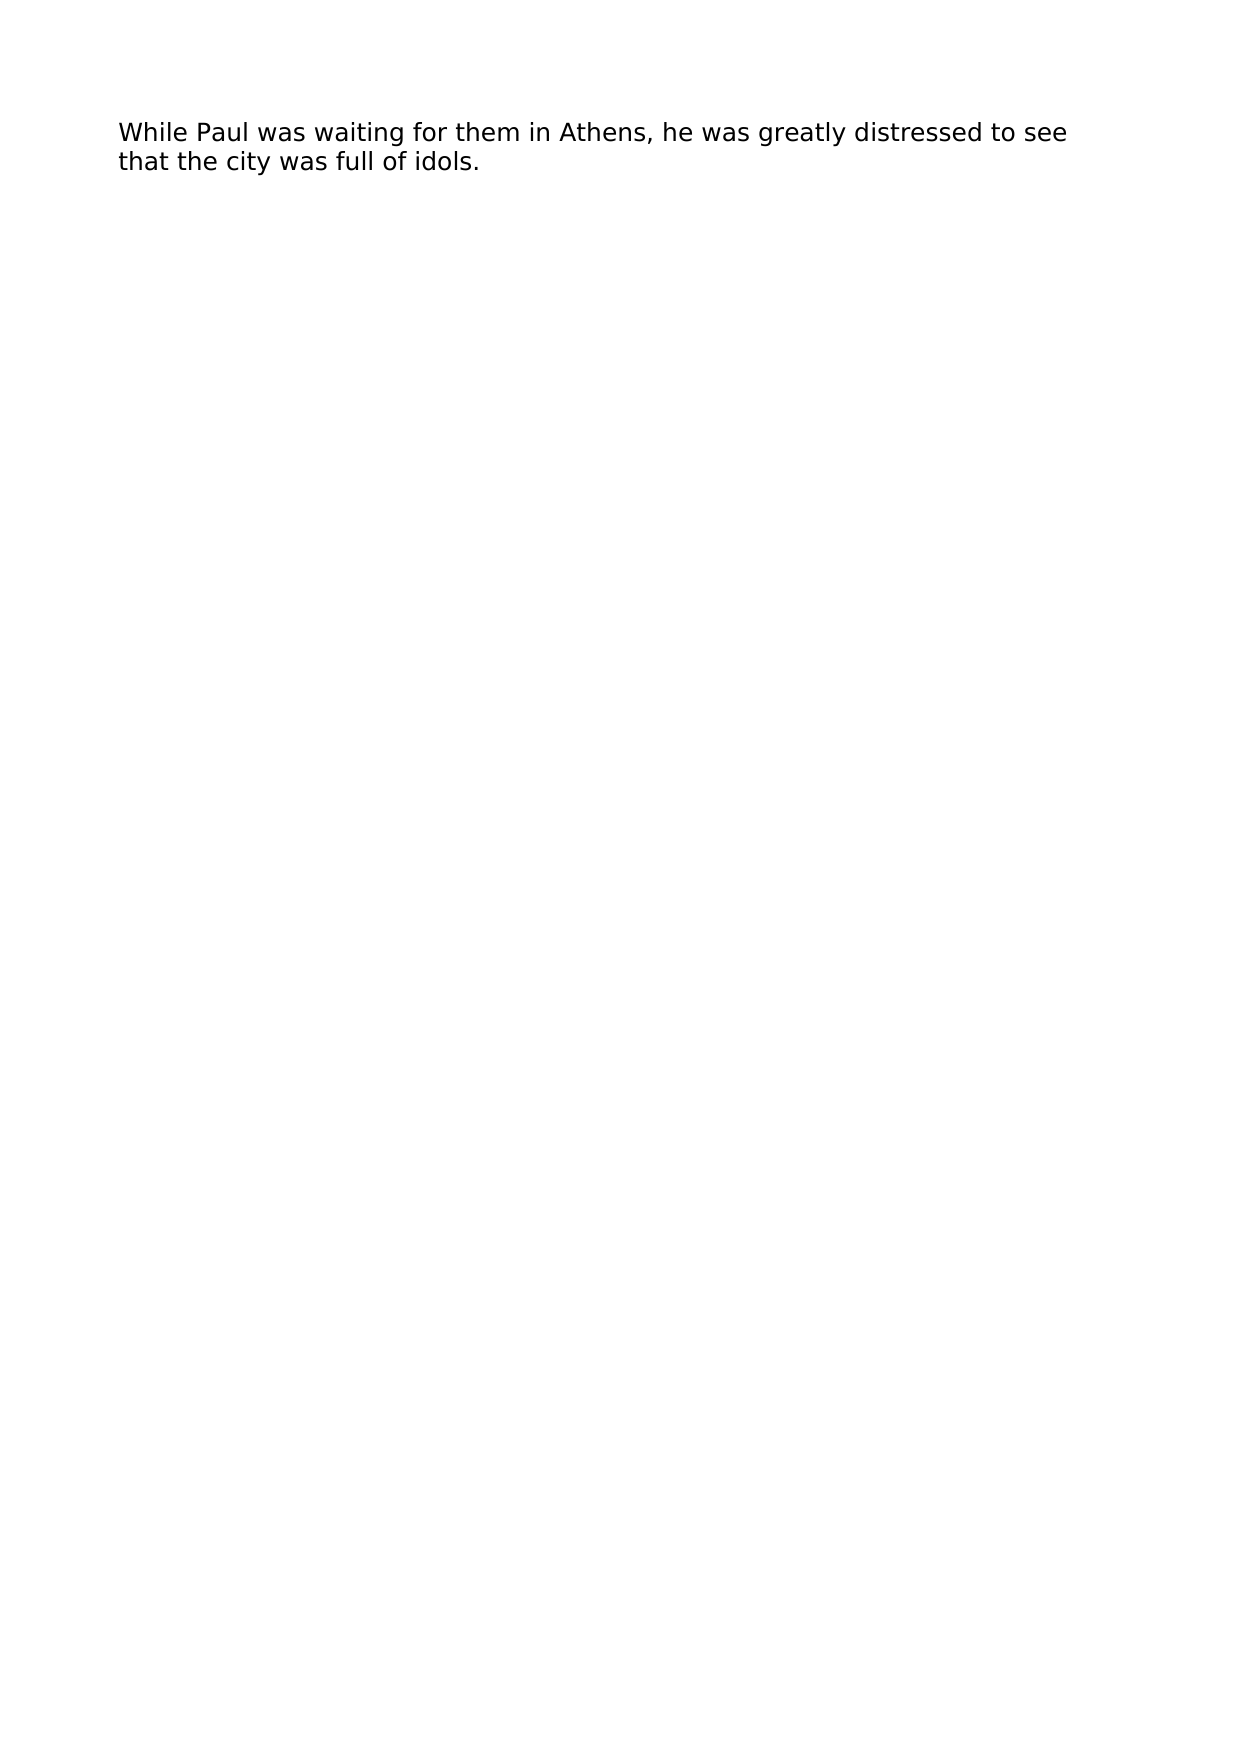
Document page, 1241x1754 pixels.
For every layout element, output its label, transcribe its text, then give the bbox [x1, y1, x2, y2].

text While Paul was waiting for them in Athens, he was greatly distressed to see that the city was full of idols. [118, 118, 1122, 176]
